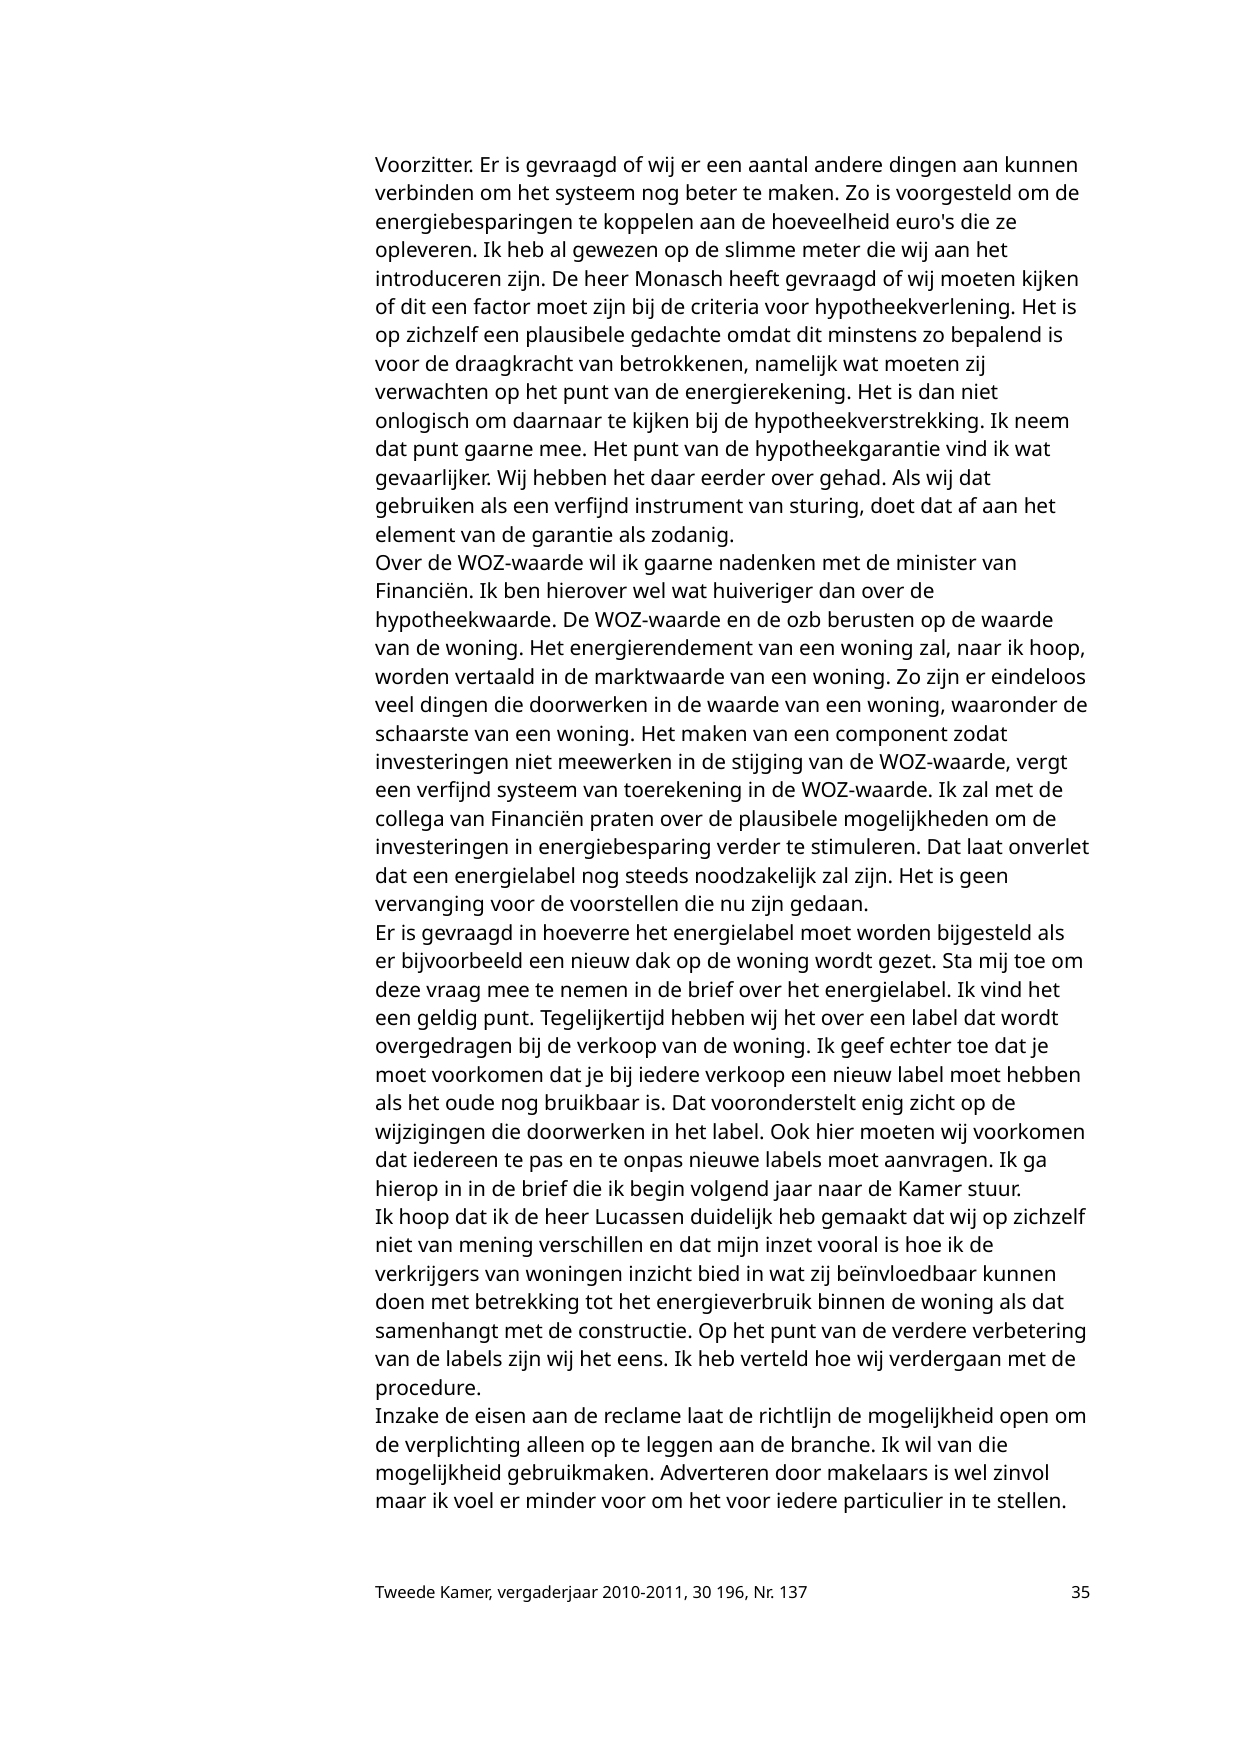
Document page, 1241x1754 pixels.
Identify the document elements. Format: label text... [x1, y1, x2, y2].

text Er is gevraagd in hoeverre het energielabel moet worden bijgesteld als er bijvoorbeeld een nieuw dak op de woning wordt gezet. Sta mij toe om deze vraag mee te nemen in de brief over het energielabel. Ik vind het een geldig punt. Tegelijkertijd hebben wij het over een label dat wordt overgedragen bij de verkoop van de woning. Ik geef echter toe dat je moet voorkomen dat je bij iedere verkoop een nieuw label moet hebben als het oude nog bruikbaar is. Dat vooronderstelt enig zicht op de wijzigingen die doorwerken in het label. Ook hier moeten wij voorkomen dat iedereen te pas en te onpas nieuwe labels moet aanvragen. Ik ga hierop in in de brief die ik begin volgend jaar naar de Kamer stuur. [375, 918, 1090, 1202]
text Inzake de eisen aan de reclame laat de richtlijn de mogelijkheid open om de verplichting alleen op te leggen aan de branche. Ik wil van die mogelijkheid gebruikmaken. Adverteren door makelaars is wel zinvol maar ik voel er minder voor om het voor iedere particulier in te stellen. [375, 1401, 1090, 1515]
text Over de WOZ-waarde wil ik gaarne nadenken met de minister van Financiën. Ik ben hierover wel wat huiveriger dan over de hypotheekwaarde. De WOZ-waarde en de ozb berusten op de waarde van de woning. Het energierendement van een woning zal, naar ik hoop, worden vertaald in de marktwaarde van een woning. Zo zijn er eindeloos veel dingen die doorwerken in de waarde van een woning, waaronder de schaarste van een woning. Het maken van een component zodat investeringen niet meewerken in de stijging van de WOZ-waarde, vergt een verfijnd systeem van toerekening in de WOZ-waarde. Ik zal met de collega van Financiën praten over de plausibele mogelijkheden om de investeringen in energiebesparing verder te stimuleren. Dat laat onverlet dat een energielabel nog steeds noodzakelijk zal zijn. Het is geen vervanging voor de voorstellen die nu zijn gedaan. [375, 548, 1090, 918]
text Ik hoop dat ik de heer Lucassen duidelijk heb gemaakt dat wij op zichzelf niet van mening verschillen en dat mijn inzet vooral is hoe ik de verkrijgers van woningen inzicht bied in wat zij beïnvloedbaar kunnen doen met betrekking tot het energieverbruik binnen de woning als dat samenhangt met de constructie. Op het punt van de verdere verbetering van de labels zijn wij het eens. Ik heb verteld hoe wij verdergaan met de procedure. [375, 1202, 1090, 1401]
text Voorzitter. Er is gevraagd of wij er een aantal andere dingen aan kunnen verbinden om het systeem nog beter te maken. Zo is voorgesteld om de energiebesparingen te koppelen aan de hoeveelheid euro's die ze opleveren. Ik heb al gewezen op de slimme meter die wij aan het introduceren zijn. De heer Monasch heeft gevraagd of wij moeten kijken of dit een factor moet zijn bij de criteria voor hypotheekverlening. Het is op zichzelf een plausibele gedachte omdat dit minstens zo bepalend is voor de draagkracht van betrokkenen, namelijk wat moeten zij verwachten op het punt van de energierekening. Het is dan niet onlogisch om daarnaar te kijken bij de hypotheekverstrekking. Ik neem dat punt gaarne mee. Het punt van de hypotheekgarantie vind ik wat gevaarlijker. Wij hebben het daar eerder over gehad. Als wij dat gebruiken als een verfijnd instrument van sturing, doet dat af aan het element van de garantie als zodanig. [375, 150, 1090, 548]
